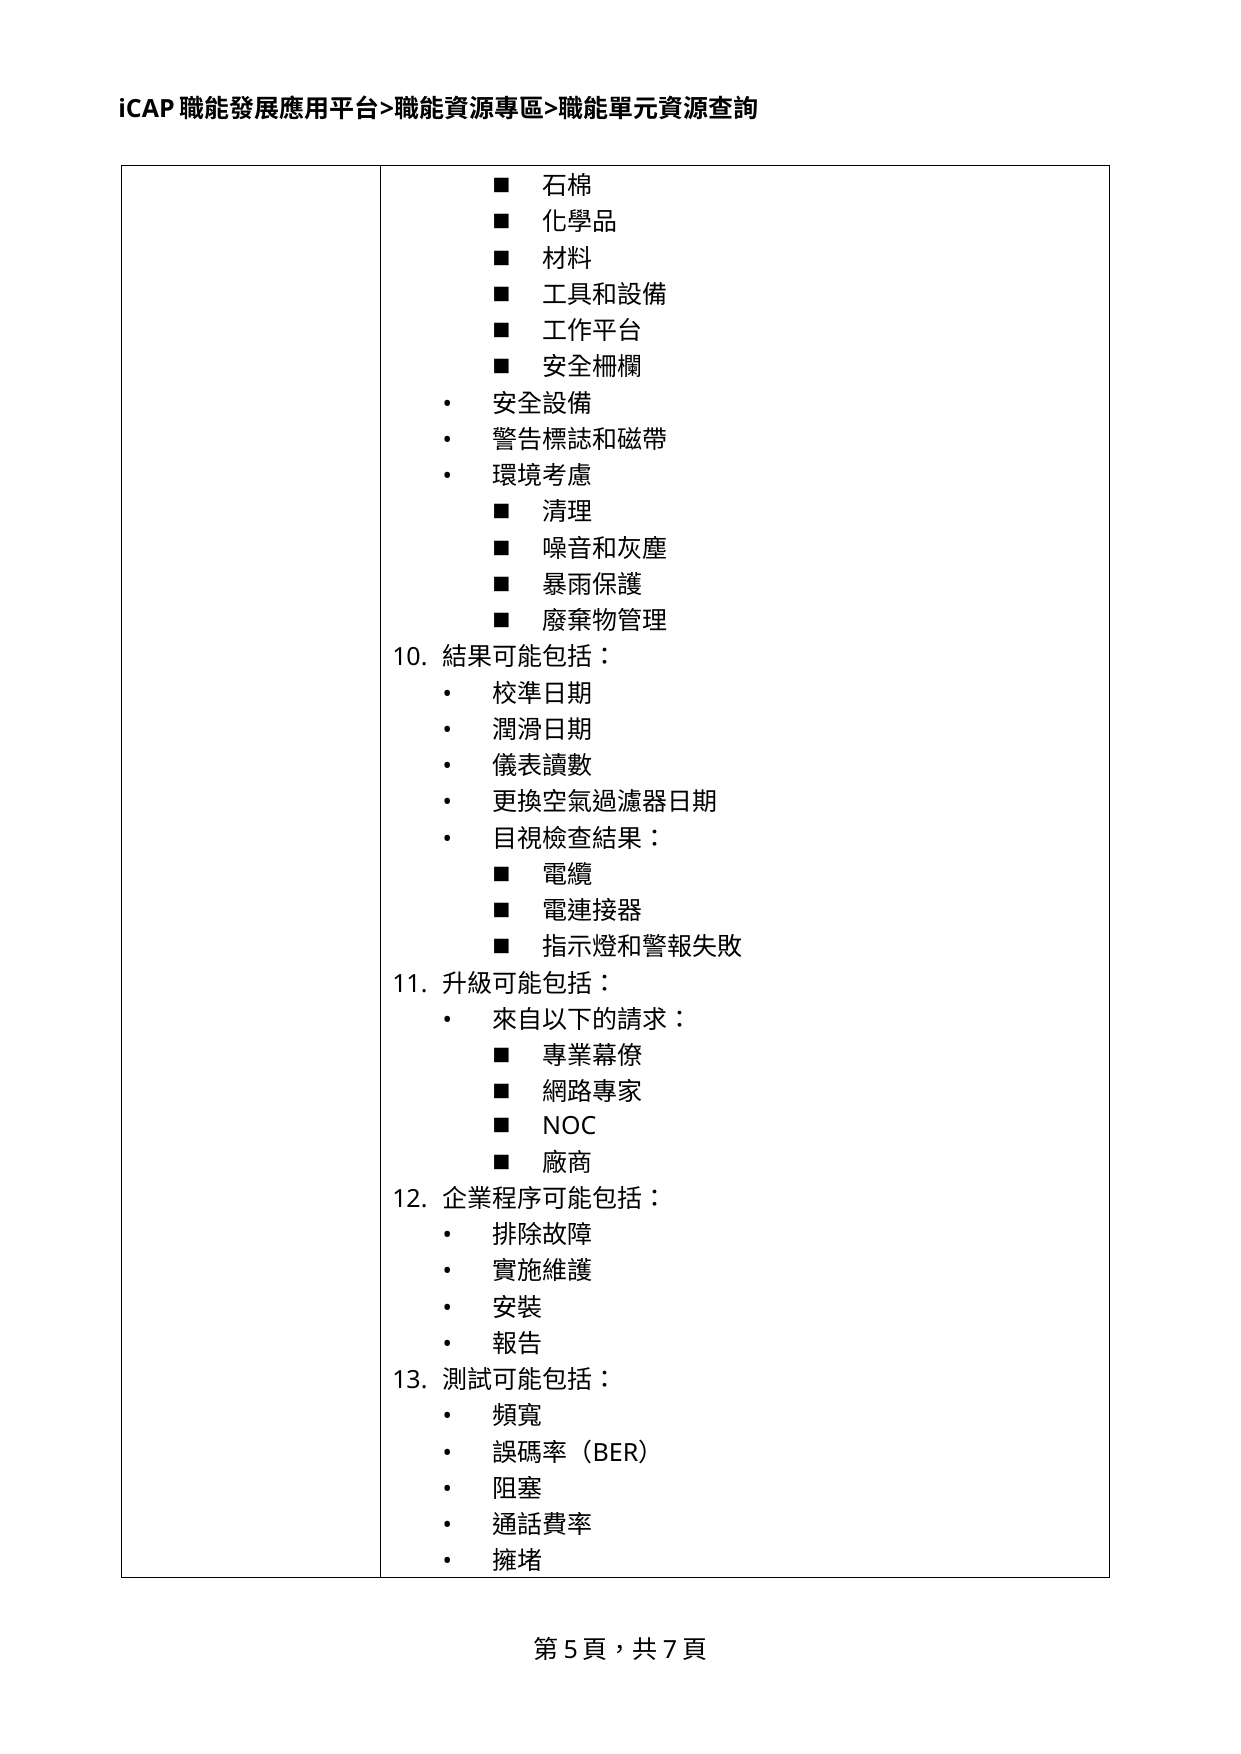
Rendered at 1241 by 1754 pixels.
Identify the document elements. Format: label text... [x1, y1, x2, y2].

table_cell [122, 166, 380, 1577]
table_cell 相關法律，法規，法規和標準可能包括： 適當的許可證： 電纜 電氣 高架工作平台（EWP） 起重工 標準和代碼 建築規範和法規 佈線安全規範和法規 環境保護法 消防條例 消除噪音和遺產立法 職業衛生與安全 相關國際標準 貿易慣例法 網路元件可能包括： 行動基地台 閘道器 塞取多工器 私人自動分支交換（PABX） 路由器 同步數位層級（SDH）多路復用器 伺服器 交換器 維護可能包括： 糾正維護 遠程維護 例行維修 網路運營中心（NOC）可能包括： 服務級別協議（SLA）的細節 頻率： 每月 季報 程序 責任和承諾 計時 潛在影響可能包括： 對客戶影響： 破壞對住宅客戶的服務 間歇性表現 企業客戶的服務和收入損失 對網路影響： 電話跳出 擁堵 延遲時間過長 覆蓋範圍有限 服務等級差（GoS） 訊號品質差 路由問題 傳輸損耗 中斷可能包括： 由於網路故障或升級而導致客戶的服務丟失 計劃內的網路升級情況下 計劃外的故障情況 工具，測試設備和資源可能包括： 資源： 可抬升的工作平台 授權的cabler 有照電工 許可鑽機 光纖專家 測驗設備： 通訊系統分析儀 筆記型電腦 微波鏈路分析儀 萬用表 光纖功率計 光時域反射計（OTDR） 示波器 射頻微波測試儀 射頻功率計 射頻掃描測試儀 頻譜分析儀 SWR表 傳輸測量裝置 工具： 防靜電腕帶 PC板或子架拆卸工具 鉗子 電鑽 螺絲刀 插座 烙鐵 扳手 網路穩定性可能包括： 網路隨時間的可靠性 網路在不同負載條件下的可靠性 在不同的交通狀況下網路的可靠性 職業衛生與安全和環境要求可能涉及： 在開始之前退出和隔離工作和生產線 安全的工作實踐，如安全使用和處理： 石棉 化學品 材料 工具和設備 工作平台 安全柵欄 安全設備 警告標誌和磁帶 環境考慮 清理 噪音和灰塵 暴雨保護 廢棄物管理 結果可能包括： 校準日期 潤滑日期 儀表讀數 更換空氣過濾器日期 目視檢查結果： 電纜 電連接器 指示燈和警報失敗 升級可能包括： 來自以下的請求： 專業幕僚 網路專家 NOC 廠商 企業程序可能包括： 排除故障 實施維護 安裝 報告 測試可能包括： 頻寬 誤碼率（BER） 阻塞 通話費率 擁堵 失真 漏失率 設備自診斷 功能 干擾 潛伏 丟包率 通知 協議分析 服務品質（QoS） 恢復率 冗餘 回報損失 訊號電平 切換測試 測試功能： 個別設備 系統 上傳和下載率 相關方可能包括： 客戶 設計工程師 NOC 專案經理 主管 管理任務可能包括： 檢查和修改設備標籤 根據規格填寫測試表 完成和提交工作單 遵循品質控制程序 將安裝簡報和設備手冊交給操作人員 記錄測試結果 更新數據庫 更新設計規範，並將其返回到設計區域 品質保證體系可能包括： 分析日誌 修正遺留問題 記錄日誌 持續改進 安裝報告 維護活動報告 [381, 166, 1109, 1577]
